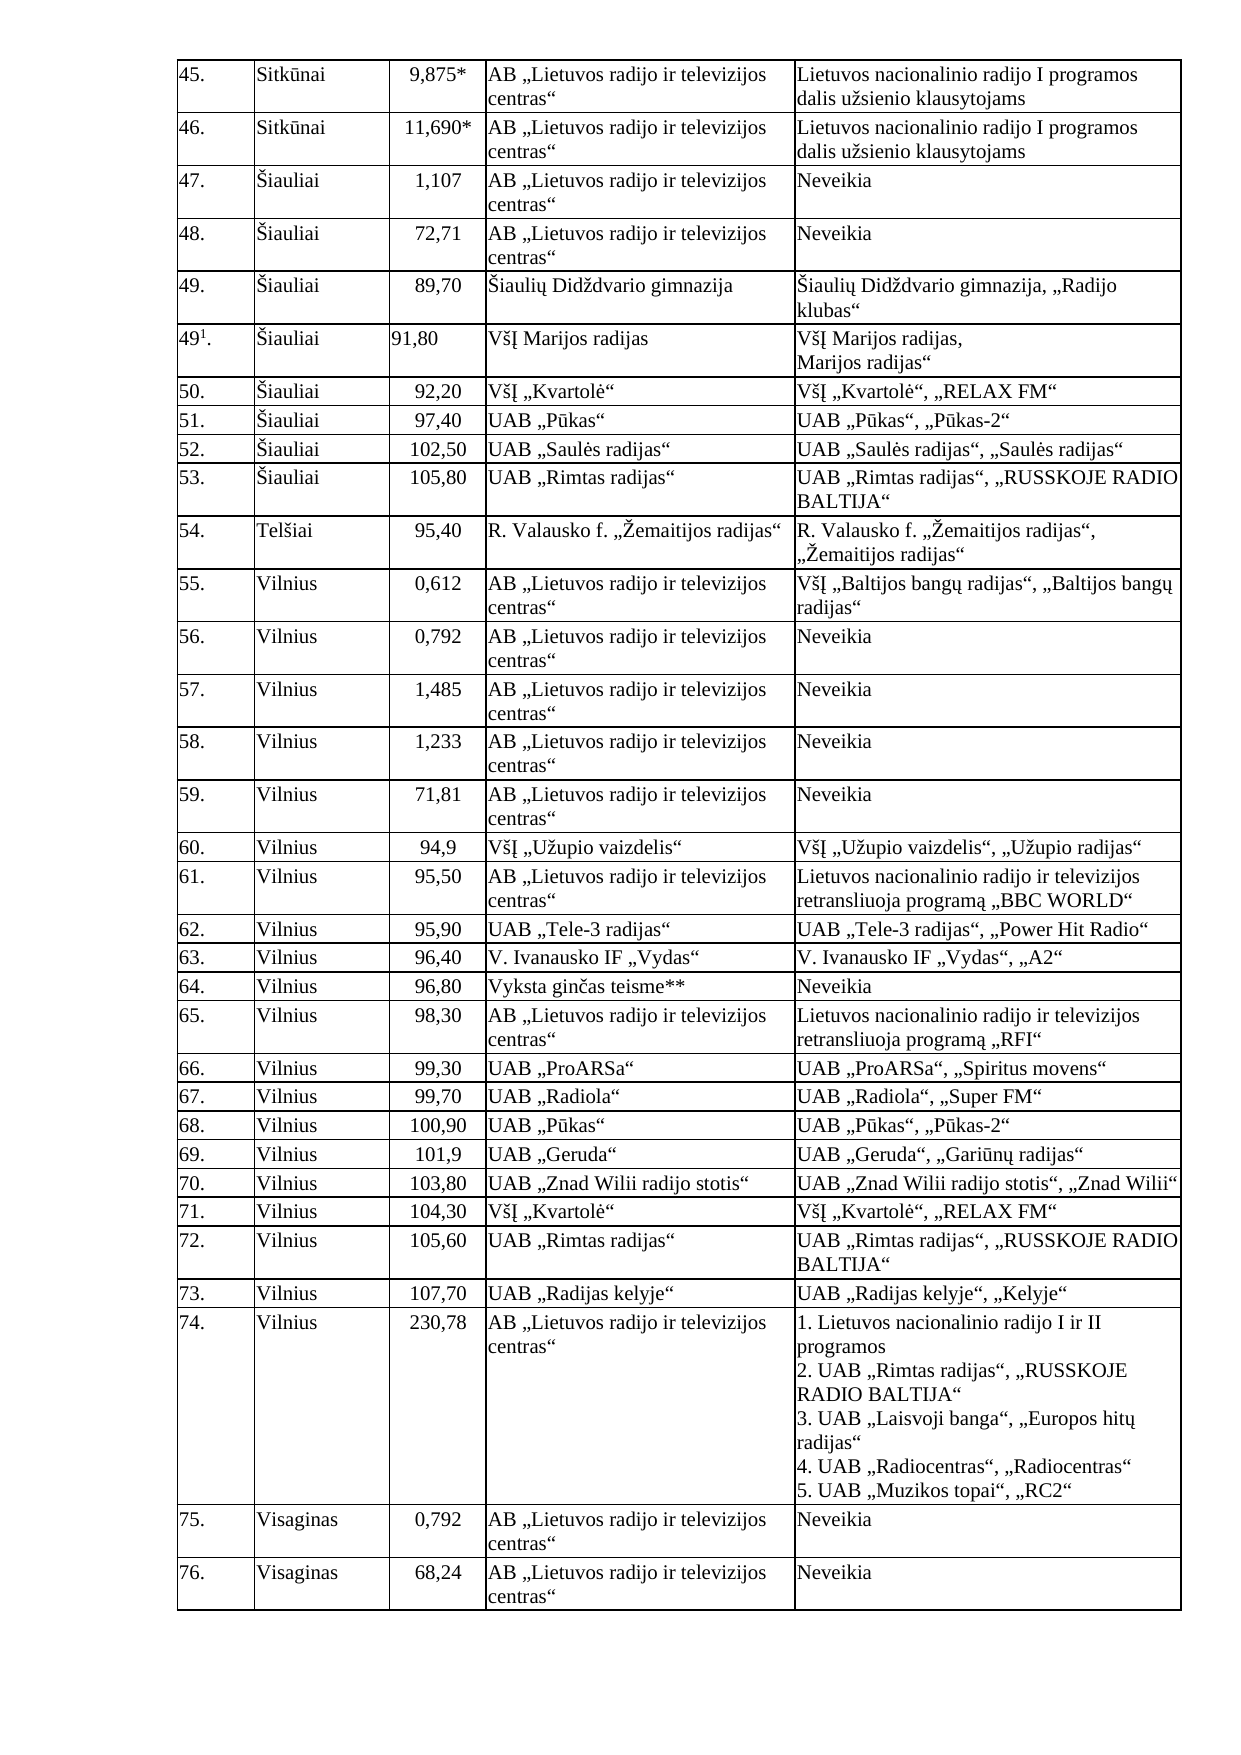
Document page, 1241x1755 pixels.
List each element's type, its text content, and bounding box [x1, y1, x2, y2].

table_cell Vilnius [255, 973, 389, 1000]
table_cell 52. [178, 435, 254, 462]
table_cell Šiaulių Didždvario gimnazija, „Radijo klubas“ [796, 272, 1180, 323]
table_cell Lietuvos nacionalinio radijo ir televizijos retransliuoja programą „RFI“ [796, 1001, 1180, 1052]
table_cell Šiauliai [255, 219, 389, 270]
table_cell Vilnius [255, 1112, 389, 1139]
table_cell UAB „Pūkas“ [487, 406, 794, 433]
table_cell Šiauliai [255, 378, 389, 405]
table_cell 1,485 [390, 675, 485, 726]
table_cell UAB „Saulės radijas“, „Saulės radijas“ [796, 435, 1180, 462]
table_cell 73. [178, 1280, 254, 1307]
table_cell Neveikia [796, 166, 1180, 217]
table_cell Lietuvos nacionalinio radijo I programos dalis užsienio klausytojams [796, 113, 1180, 165]
table_cell UAB „Saulės radijas“ [487, 435, 794, 462]
table_cell 95,50 [390, 862, 485, 913]
table_cell 68. [178, 1112, 254, 1139]
table_cell 57. [178, 675, 254, 726]
table_cell UAB „ProARSa“, „Spiritus movens“ [796, 1054, 1180, 1081]
table_cell 55. [178, 570, 254, 621]
table_cell AB „Lietuvos radijo ir televizijos centras“ [487, 113, 794, 165]
table_cell AB „Lietuvos radijo ir televizijos centras“ [487, 1505, 794, 1557]
table_cell Šiauliai [255, 435, 389, 462]
table_cell Vilnius [255, 915, 389, 942]
table_cell AB „Lietuvos radijo ir televizijos centras“ [487, 1308, 794, 1504]
table_cell Lietuvos nacionalinio radijo I programos dalis užsienio klausytojams [796, 61, 1180, 112]
table_cell Vilnius [255, 1083, 389, 1110]
table_cell 97,40 [390, 406, 485, 433]
table_cell 89,70 [390, 272, 485, 323]
table_cell AB „Lietuvos radijo ir televizijos centras“ [487, 622, 794, 673]
table_cell 1,107 [390, 166, 485, 217]
table_cell Šiaulių Didždvario gimnazija [487, 272, 794, 323]
table_cell VšĮ „Užupio vaizdelis“ [487, 833, 794, 861]
table_cell 61. [178, 862, 254, 913]
table_cell R. Valausko f. „Žemaitijos radijas“ [487, 517, 794, 568]
table_cell 74. [178, 1308, 254, 1504]
table_cell Visaginas [255, 1558, 389, 1609]
table_cell Telšiai [255, 517, 389, 568]
table_cell 9,875* [390, 61, 485, 112]
table_cell 58. [178, 728, 254, 779]
table_cell 49. [178, 272, 254, 323]
table_cell Visaginas [255, 1505, 389, 1557]
table_cell 56. [178, 622, 254, 673]
table_cell Neveikia [796, 622, 1180, 673]
table_cell AB „Lietuvos radijo ir televizijos centras“ [487, 61, 794, 112]
table_cell 230,78 [390, 1308, 485, 1504]
table_cell Neveikia [796, 1558, 1180, 1609]
table_cell 95,40 [390, 517, 485, 568]
table_cell Šiauliai [255, 272, 389, 323]
table_cell 11,690* [390, 113, 485, 165]
table_cell VšĮ „Kvartolė“ [487, 1198, 794, 1225]
table_cell AB „Lietuvos radijo ir televizijos centras“ [487, 781, 794, 832]
table_cell VšĮ „Kvartolė“, „RELAX FM“ [796, 378, 1180, 405]
table_cell 64. [178, 973, 254, 1000]
table_cell UAB „ProARSa“ [487, 1054, 794, 1081]
table_cell AB „Lietuvos radijo ir televizijos centras“ [487, 219, 794, 270]
table_cell UAB „Geruda“ [487, 1140, 794, 1167]
table_cell 107,70 [390, 1280, 485, 1307]
table_cell VšĮ „Kvartolė“, „RELAX FM“ [796, 1198, 1180, 1225]
table_cell UAB „Pūkas“ [487, 1112, 794, 1139]
table_cell 0,792 [390, 622, 485, 673]
table_cell 48. [178, 219, 254, 270]
table_cell 1,233 [390, 728, 485, 779]
table_cell 75. [178, 1505, 254, 1557]
table_cell 69. [178, 1140, 254, 1167]
table_cell AB „Lietuvos radijo ir televizijos centras“ [487, 166, 794, 217]
table_cell 51. [178, 406, 254, 433]
table_cell Neveikia [796, 973, 1180, 1000]
table_cell UAB „Pūkas“, „Pūkas-2“ [796, 1112, 1180, 1139]
table_cell 92,20 [390, 378, 485, 405]
table_cell 100,90 [390, 1112, 485, 1139]
table_cell AB „Lietuvos radijo ir televizijos centras“ [487, 570, 794, 621]
table_cell Vilnius [255, 675, 389, 726]
table_cell Vilnius [255, 1308, 389, 1504]
table_cell UAB „Rimtas radijas“, „RUSSKOJE RADIO BALTIJA“ [796, 1227, 1180, 1278]
table_cell 105,80 [390, 464, 485, 515]
table_cell UAB „Tele-3 radijas“, „Power Hit Radio“ [796, 915, 1180, 942]
table_cell UAB „Radijas kelyje“, „Kelyje“ [796, 1280, 1180, 1307]
table_cell Vilnius [255, 781, 389, 832]
table_cell UAB „Rimtas radijas“, „RUSSKOJE RADIO BALTIJA“ [796, 464, 1180, 515]
table_cell 76. [178, 1558, 254, 1609]
table_cell 53. [178, 464, 254, 515]
table_cell 91,80 [390, 325, 485, 376]
table_cell 0,612 [390, 570, 485, 621]
table_cell AB „Lietuvos radijo ir televizijos centras“ [487, 1558, 794, 1609]
table_cell 45. [178, 61, 254, 112]
table_cell Sitkūnai [255, 61, 389, 112]
table_cell AB „Lietuvos radijo ir televizijos centras“ [487, 728, 794, 779]
table_cell UAB „Znad Wilii radijo stotis“, „Znad Wilii“ [796, 1169, 1180, 1196]
table_cell Neveikia [796, 219, 1180, 270]
table_cell 0,792 [390, 1505, 485, 1557]
table_cell UAB „Tele-3 radijas“ [487, 915, 794, 942]
table_cell 96,40 [390, 944, 485, 971]
table_cell Vilnius [255, 1198, 389, 1225]
table_cell 1. Lietuvos nacionalinio radijo I ir II programos 2. UAB „Rimtas radijas“, „RUSSKOJE RADIO BALTIJA“ 3. UAB „Laisvoji banga“, „Europos hitų radijas“ 4. UAB „Radiocentras“, „Radiocentras“ 5. UAB „Muzikos topai“, „RC2“ [796, 1308, 1180, 1504]
table_cell 65. [178, 1001, 254, 1052]
table_cell 62. [178, 915, 254, 942]
table_cell Vilnius [255, 570, 389, 621]
table_cell UAB „Radijas kelyje“ [487, 1280, 794, 1307]
table_cell 59. [178, 781, 254, 832]
table_cell 71. [178, 1198, 254, 1225]
table_cell AB „Lietuvos radijo ir televizijos centras“ [487, 675, 794, 726]
table_cell UAB „Radiola“ [487, 1083, 794, 1110]
table_cell VšĮ „Baltijos bangų radijas“, „Baltijos bangų radijas“ [796, 570, 1180, 621]
table_cell 99,30 [390, 1054, 485, 1081]
table_cell Vilnius [255, 1169, 389, 1196]
table_cell Šiauliai [255, 325, 389, 376]
table_cell 47. [178, 166, 254, 217]
table_cell Šiauliai [255, 464, 389, 515]
table_cell UAB „Radiola“, „Super FM“ [796, 1083, 1180, 1110]
table_cell Šiauliai [255, 406, 389, 433]
table_cell Sitkūnai [255, 113, 389, 165]
table_cell UAB „Rimtas radijas“ [487, 1227, 794, 1278]
table_cell UAB „Geruda“, „Gariūnų radijas“ [796, 1140, 1180, 1167]
table_cell 70. [178, 1169, 254, 1196]
table_cell 104,30 [390, 1198, 485, 1225]
table_cell Lietuvos nacionalinio radijo ir televizijos retransliuoja programą „BBC WORLD“ [796, 862, 1180, 913]
table_cell 94,9 [390, 833, 485, 861]
table_cell VšĮ „Kvartolė“ [487, 378, 794, 405]
table_cell 491. [178, 325, 254, 376]
table_cell 103,80 [390, 1169, 485, 1196]
table_cell 60. [178, 833, 254, 861]
table_cell 99,70 [390, 1083, 485, 1110]
table_cell VšĮ Marijos radijas, Marijos radijas“ [796, 325, 1180, 376]
table_cell 72. [178, 1227, 254, 1278]
table_cell 102,50 [390, 435, 485, 462]
table_cell Vilnius [255, 1054, 389, 1081]
table_cell VšĮ Marijos radijas [487, 325, 794, 376]
table_cell 96,80 [390, 973, 485, 1000]
table_cell Vilnius [255, 862, 389, 913]
table_cell 46. [178, 113, 254, 165]
table_cell Neveikia [796, 675, 1180, 726]
table_cell AB „Lietuvos radijo ir televizijos centras“ [487, 1001, 794, 1052]
table_cell Vilnius [255, 1280, 389, 1307]
table_cell Šiauliai [255, 166, 389, 217]
table_cell 72,71 [390, 219, 485, 270]
table_cell 67. [178, 1083, 254, 1110]
table_cell Neveikia [796, 1505, 1180, 1557]
table_cell 101,9 [390, 1140, 485, 1167]
table_cell 98,30 [390, 1001, 485, 1052]
table_cell Vilnius [255, 728, 389, 779]
table_cell Vilnius [255, 833, 389, 861]
table_cell UAB „Pūkas“, „Pūkas-2“ [796, 406, 1180, 433]
table_cell 68,24 [390, 1558, 485, 1609]
table_cell 54. [178, 517, 254, 568]
table_cell Neveikia [796, 781, 1180, 832]
table_cell 66. [178, 1054, 254, 1081]
table_cell 105,60 [390, 1227, 485, 1278]
table_cell V. Ivanausko IF „Vydas“, „A2“ [796, 944, 1180, 971]
table_cell R. Valausko f. „Žemaitijos radijas“, „Žemaitijos radijas“ [796, 517, 1180, 568]
table_cell UAB „Znad Wilii radijo stotis“ [487, 1169, 794, 1196]
table_cell Vyksta ginčas teisme** [487, 973, 794, 1000]
table_cell UAB „Rimtas radijas“ [487, 464, 794, 515]
table_cell 95,90 [390, 915, 485, 942]
table_cell Vilnius [255, 1227, 389, 1278]
table_cell Vilnius [255, 622, 389, 673]
table_cell 50. [178, 378, 254, 405]
table_cell 71,81 [390, 781, 485, 832]
table_cell Vilnius [255, 1001, 389, 1052]
table_cell VšĮ „Užupio vaizdelis“, „Užupio radijas“ [796, 833, 1180, 861]
table_cell AB „Lietuvos radijo ir televizijos centras“ [487, 862, 794, 913]
table_cell Neveikia [796, 728, 1180, 779]
table_cell Vilnius [255, 1140, 389, 1167]
table_cell 63. [178, 944, 254, 971]
table_cell V. Ivanausko IF „Vydas“ [487, 944, 794, 971]
table_cell Vilnius [255, 944, 389, 971]
